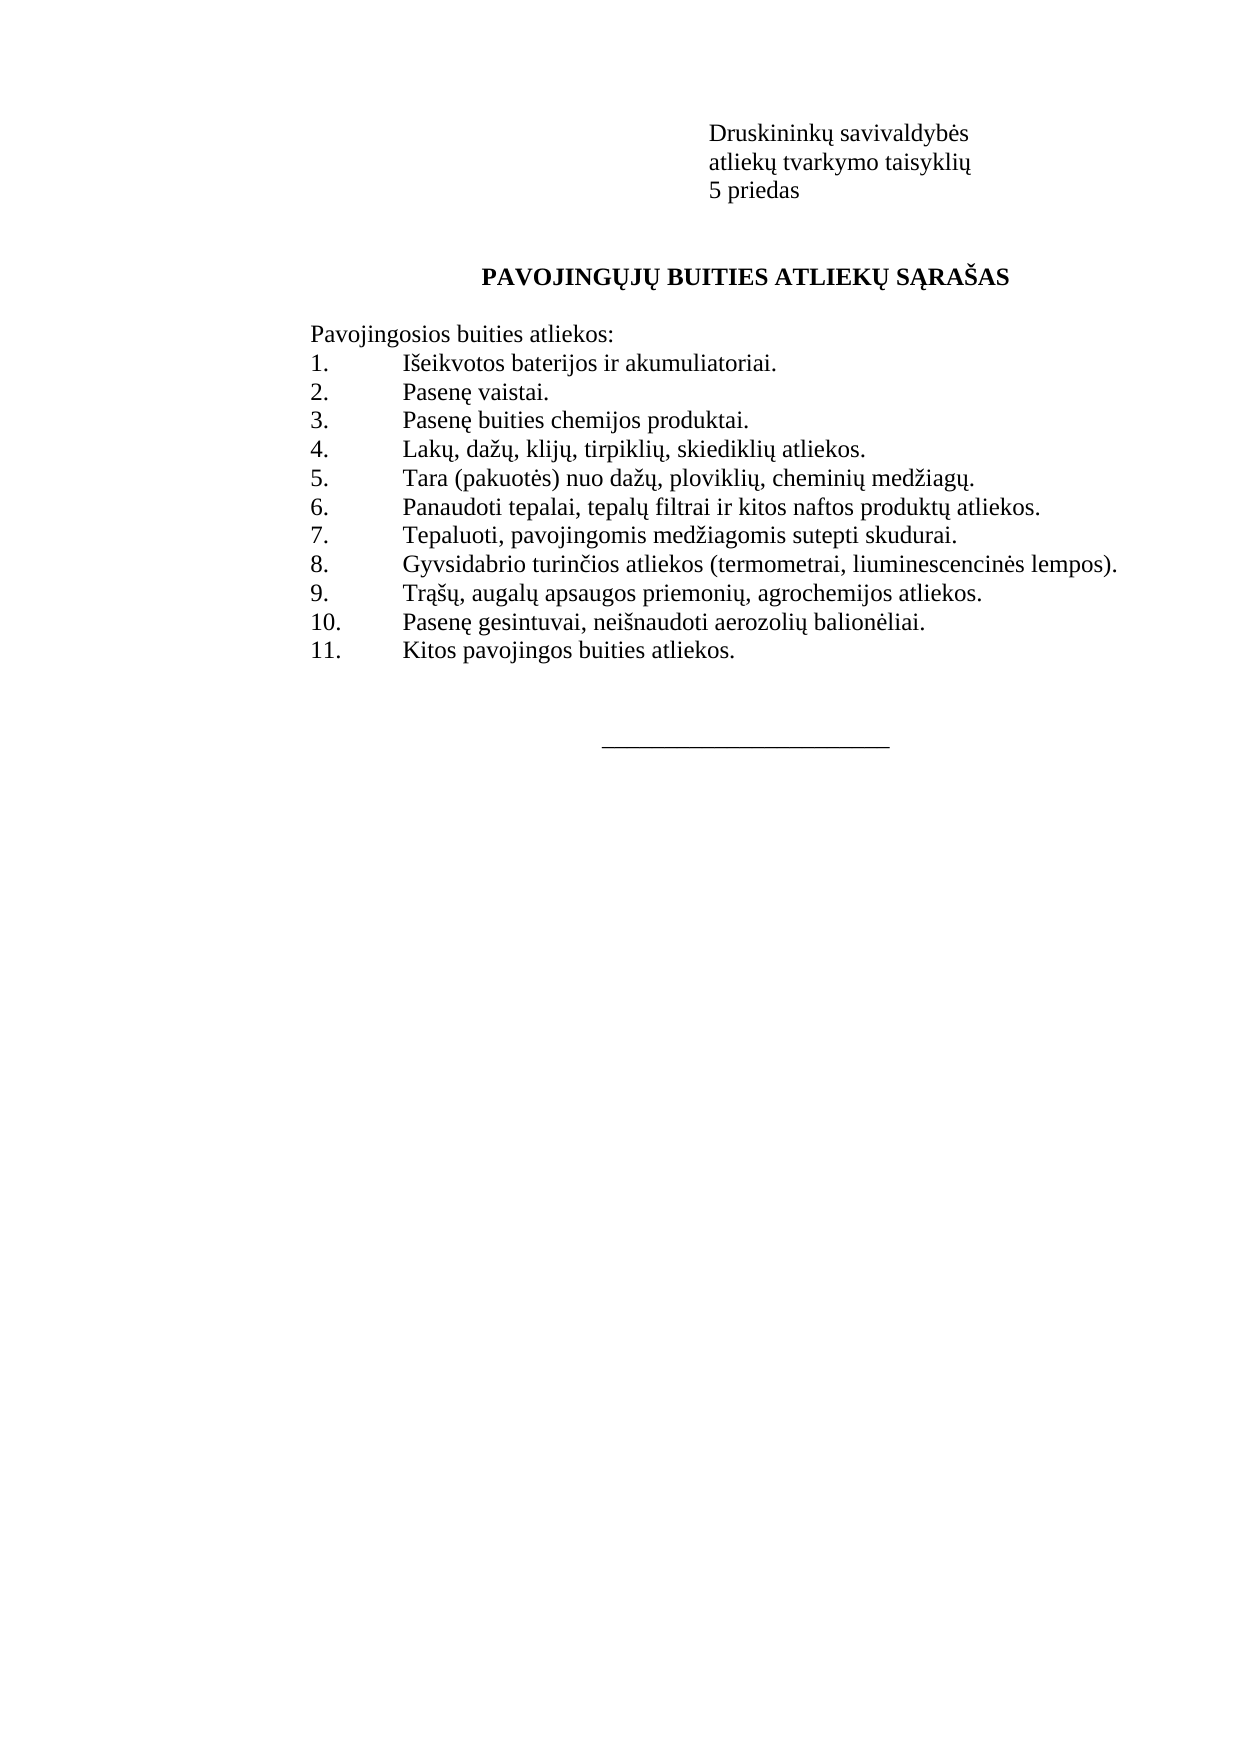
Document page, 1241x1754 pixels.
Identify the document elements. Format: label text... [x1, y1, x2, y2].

text 6. Panaudoti tepalai, tepalų filtrai ir kitos naftos produktų atliekos. [177, 492, 1181, 521]
text 9. Trąšų, augalų apsaugos priemonių, agrochemijos atliekos. [177, 578, 1181, 607]
text 1. Išeikvotos baterijos ir akumuliatoriai. [177, 348, 1181, 377]
text _______________________ [177, 722, 1181, 751]
text atliekų tvarkymo taisyklių [177, 147, 1181, 176]
text 5 priedas [177, 176, 1181, 204]
text Druskininkų savivaldybės [177, 118, 1181, 147]
text 10. Pasenę gesintuvai, neišnaudoti aerozolių balionėliai. [177, 607, 1181, 636]
text 3. Pasenę buities chemijos produktai. [177, 406, 1181, 434]
text Pavojingosios buities atliekos: [177, 319, 1181, 348]
text 7. Tepaluoti, pavojingomis medžiagomis sutepti skudurai. [177, 521, 1181, 549]
text 11. Kitos pavojingos buities atliekos. [177, 636, 1181, 664]
text PAVOJINGŲJŲ BUITIES ATLIEKŲ SĄRAŠAS [177, 262, 1181, 291]
text 8. Gyvsidabrio turinčios atliekos (termometrai, liuminescencinės lempos). [177, 549, 1181, 578]
text 5. Tara (pakuotės) nuo dažų, ploviklių, cheminių medžiagų. [177, 463, 1181, 492]
text 4. Lakų, dažų, klijų, tirpiklių, skiediklių atliekos. [177, 434, 1181, 463]
text 2. Pasenę vaistai. [177, 377, 1181, 406]
